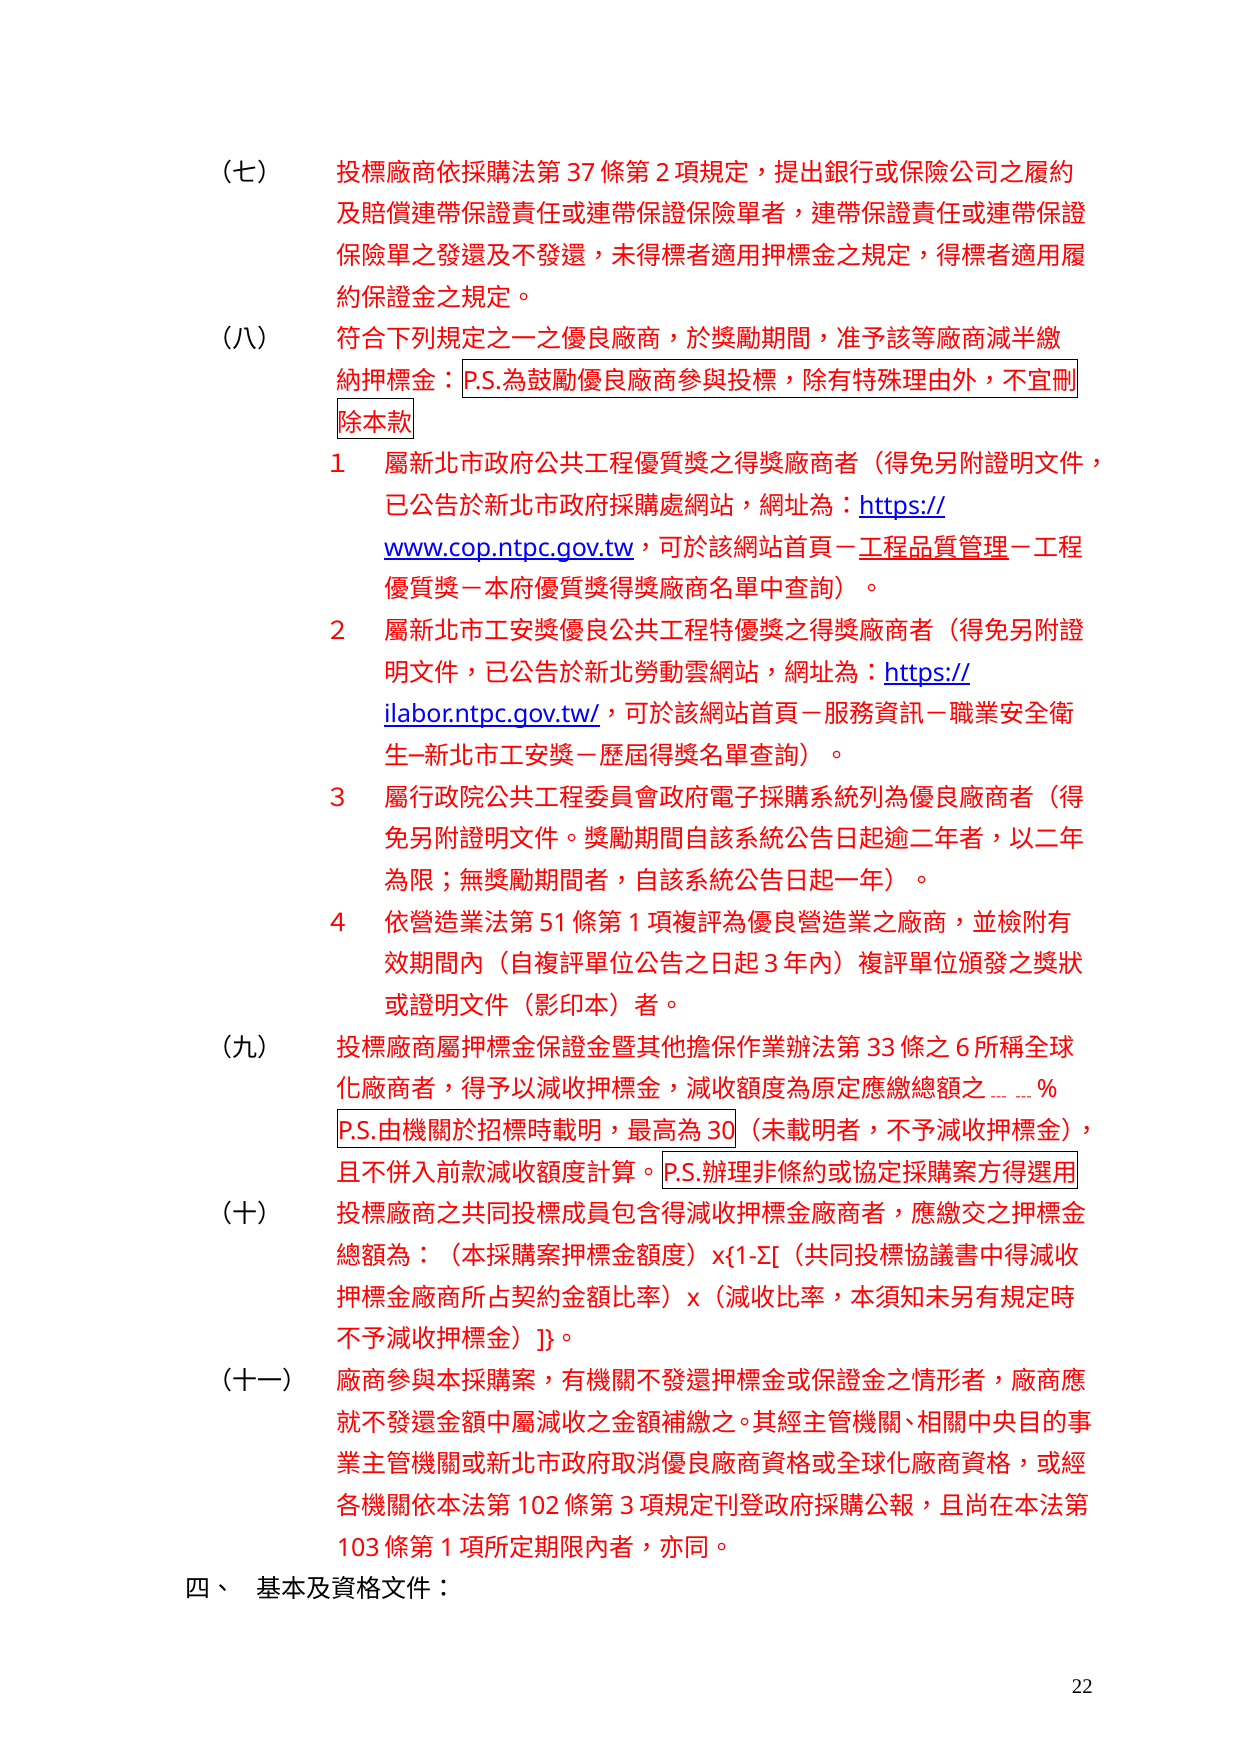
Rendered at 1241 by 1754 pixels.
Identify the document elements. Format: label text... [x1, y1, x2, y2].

subtitle 投標廠商依採購法第37條第2項規定，提出銀行或保險公司之履約及賠償連帶保證責任或連帶保證保險單者，連帶保證責任或連帶保證保險單之發還及不發還，未得標者適用押標金之規定，得標者適用履約保證金之規定。 [207, 148, 1092, 314]
subtitle 廠商參與本採購案，有機關不發還押標金或保證金之情形者，廠商應就不發還金額中屬減收之金額補繳之。其經主管機關、相關中央目的事業主管機關或新北市政府取消優良廠商資格或全球化廠商資格，或經各機關依本法第102條第3項規定刊登政府採購公報，且尚在本法第103條第1項所定期限內者，亦同。 [207, 1356, 1092, 1564]
subtitle 屬新北市工安獎優良公共工程特優獎之得獎廠商者（得免另附證明文件，已公告於新北勞動雲網站，網址為：https://ilabor.ntpc.gov.tw/，可於該網站首頁－服務資訊－職業安全衛生­­­─新北市工安獎－歷屆得獎名單查詢）。 [325, 606, 1092, 773]
subtitle 投標廠商屬押標金保證金暨其他擔保作業辦法第33條之6所稱全球化廠商者，得予以減收押標金，減收額度為原定應繳總額之﹍﹍% P.S.由機關於招標時載明，最高為30（未載明者，不予減收押標金），且不併入前款減收額度計算。P.S.辦理非條約或協定採購案方得選用 [207, 1023, 1092, 1189]
subtitle 屬新北市政府公共工程優質獎之得獎廠商者（得免另附證明文件，已公告於新北市政府採購處網站，網址為：https://www.cop.ntpc.gov.tw，可於該網站首頁－工程品質管理－工程優質獎－本府優質獎得獎廠商名單中查詢）。 [325, 439, 1092, 606]
subtitle 符合下列規定之一之優良廠商，於獎勵期間，准予該等廠商減半繳納押標金：P.S.為鼓勵優良廠商參與投標，除有特殊理由外，不宜刪除本款 [207, 314, 1079, 439]
subtitle 投標廠商之共同投標成員包含得減收押標金廠商者，應繳交之押標金總額為：（本採購案押標金額度）x{1-Σ[（共同投標協議書中得減收押標金廠商所占契約金額比率）x（減收比率，本須知未另有規定時不予減收押標金）]}。 [207, 1189, 1092, 1356]
subtitle 依營造業法第51條第1項複評為優良營造業之廠商，並檢附有效期間內（自複評單位公告之日起3年內）複評單位頒發之獎狀或證明文件（影印本）者。 [325, 898, 1092, 1023]
subtitle 基本及資格文件： [185, 1564, 1092, 1606]
subtitle 屬行政院公共工程委員會政府電子採購系統列為優良廠商者（得免另附證明文件。獎勵期間自該系統公告日起逾二年者，以二年為限；無獎勵期間者，自該系統公告日起一年）。 [325, 773, 1092, 898]
